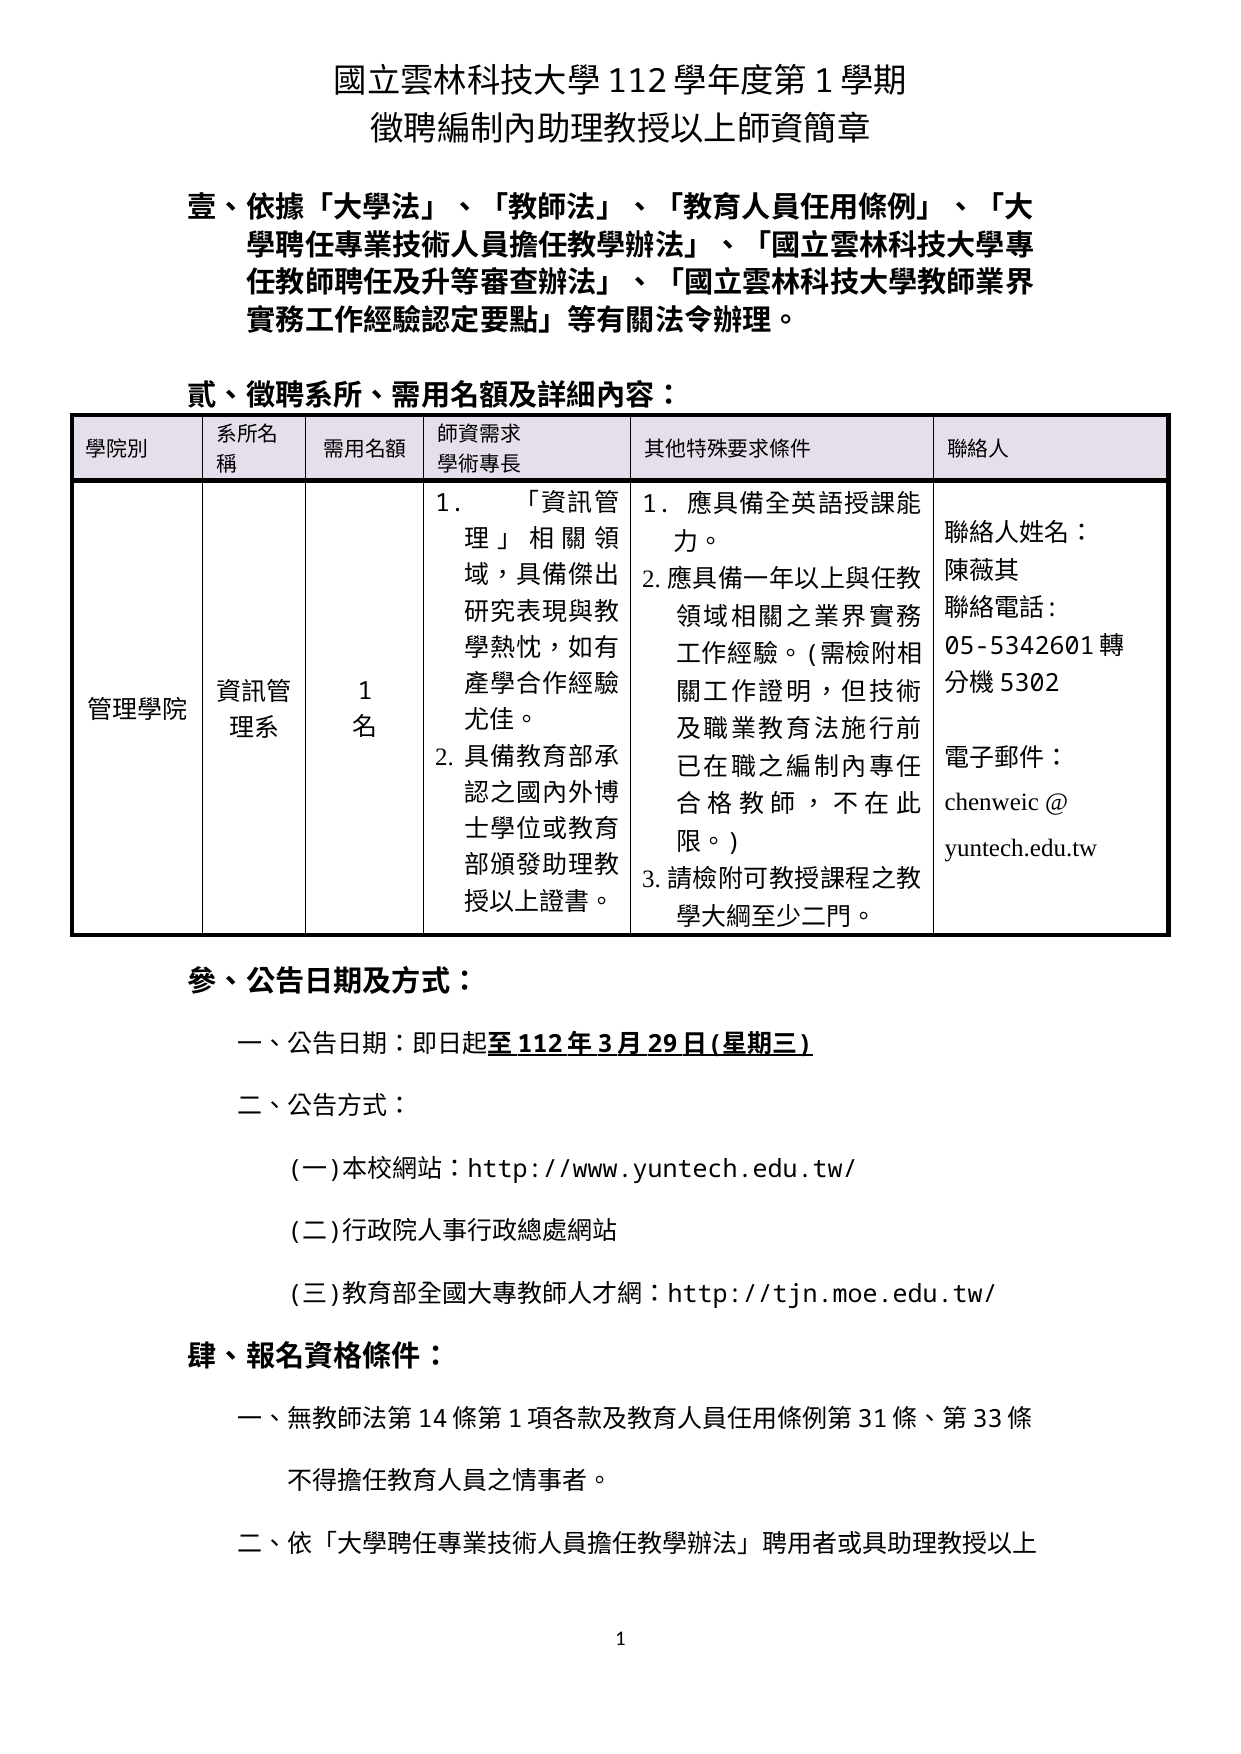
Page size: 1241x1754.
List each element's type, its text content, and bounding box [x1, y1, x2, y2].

table_cell 聯絡人姓名： 陳薇其 聯絡電話: 05-5342601轉 分機5302 電子郵件： chenweic @ yuntech.edu.tw [934, 483, 1166, 932]
text 一、公告日期：即日起至112年3月29日(星期三) [237, 1000, 1053, 1062]
text 二、公告方式： [237, 1062, 1053, 1125]
text 二、依「大學聘任專業技術人員擔任教學辦法」聘用者或具助理教授以上 [237, 1500, 1053, 1562]
text (一)本校網站：http://www.yuntech.edu.tw/ [287, 1125, 1053, 1187]
table_header 系所名稱 [203, 417, 305, 478]
table_header 師資需求 學術專長 [424, 417, 630, 478]
table_header 聯絡人 [934, 417, 1166, 478]
text 國立雲林科技大學112學年度第1學期 [187, 53, 1053, 102]
text 徵聘編制內助理教授以上師資簡章 [187, 102, 1053, 150]
table_header 學院別 [74, 417, 202, 478]
text 一、無教師法第14條第1項各款及教育人員任用條例第31條、第33條不得擔任教育人員之情事者。 [237, 1375, 1053, 1500]
table_cell 「資訊管理」相關領域，具備傑出研究表現與教學熱忱，如有產學合作經驗尤佳。 具備教育部承認之國內外博士學位或教育部頒發助理教授以上證書。 [424, 483, 630, 932]
table_cell 資訊管理系 [203, 483, 305, 932]
table_header 需用名額 [306, 417, 423, 478]
text 肆、報名資格條件： [187, 1312, 1053, 1375]
text 貳、徵聘系所、需用名額及詳細內容： [187, 375, 1053, 413]
table_cell 管理學院 [74, 483, 202, 932]
text 參、公告日期及方式： [187, 937, 1053, 1000]
table_header 其他特殊要求條件 [631, 417, 933, 478]
table_cell 1 名 [306, 483, 423, 932]
text 壹、依據「大學法」、「教師法」、「教育人員任用條例」、「大學聘任專業技術人員擔任教學辦法」、「國立雲林科技大學專任教師聘任及升等審查辦法」、「國立雲林科技大學教師業界實務工作經驗認定要點」等有關法令辦理。 [187, 188, 1053, 338]
table_cell 應具備全英語授課能力。 應具備一年以上與任教領域相關之業界實務工作經驗。(需檢附相關工作證明，但技術及職業教育法施行前已在職之編制內專任合格教師，不在此限。) 請檢附可教授課程之教學大綱至少二門。 [631, 483, 933, 932]
text (三)教育部全國大專教師人才網：http://tjn.moe.edu.tw/ [287, 1250, 1053, 1312]
text (二)行政院人事行政總處網站 [287, 1187, 1053, 1250]
